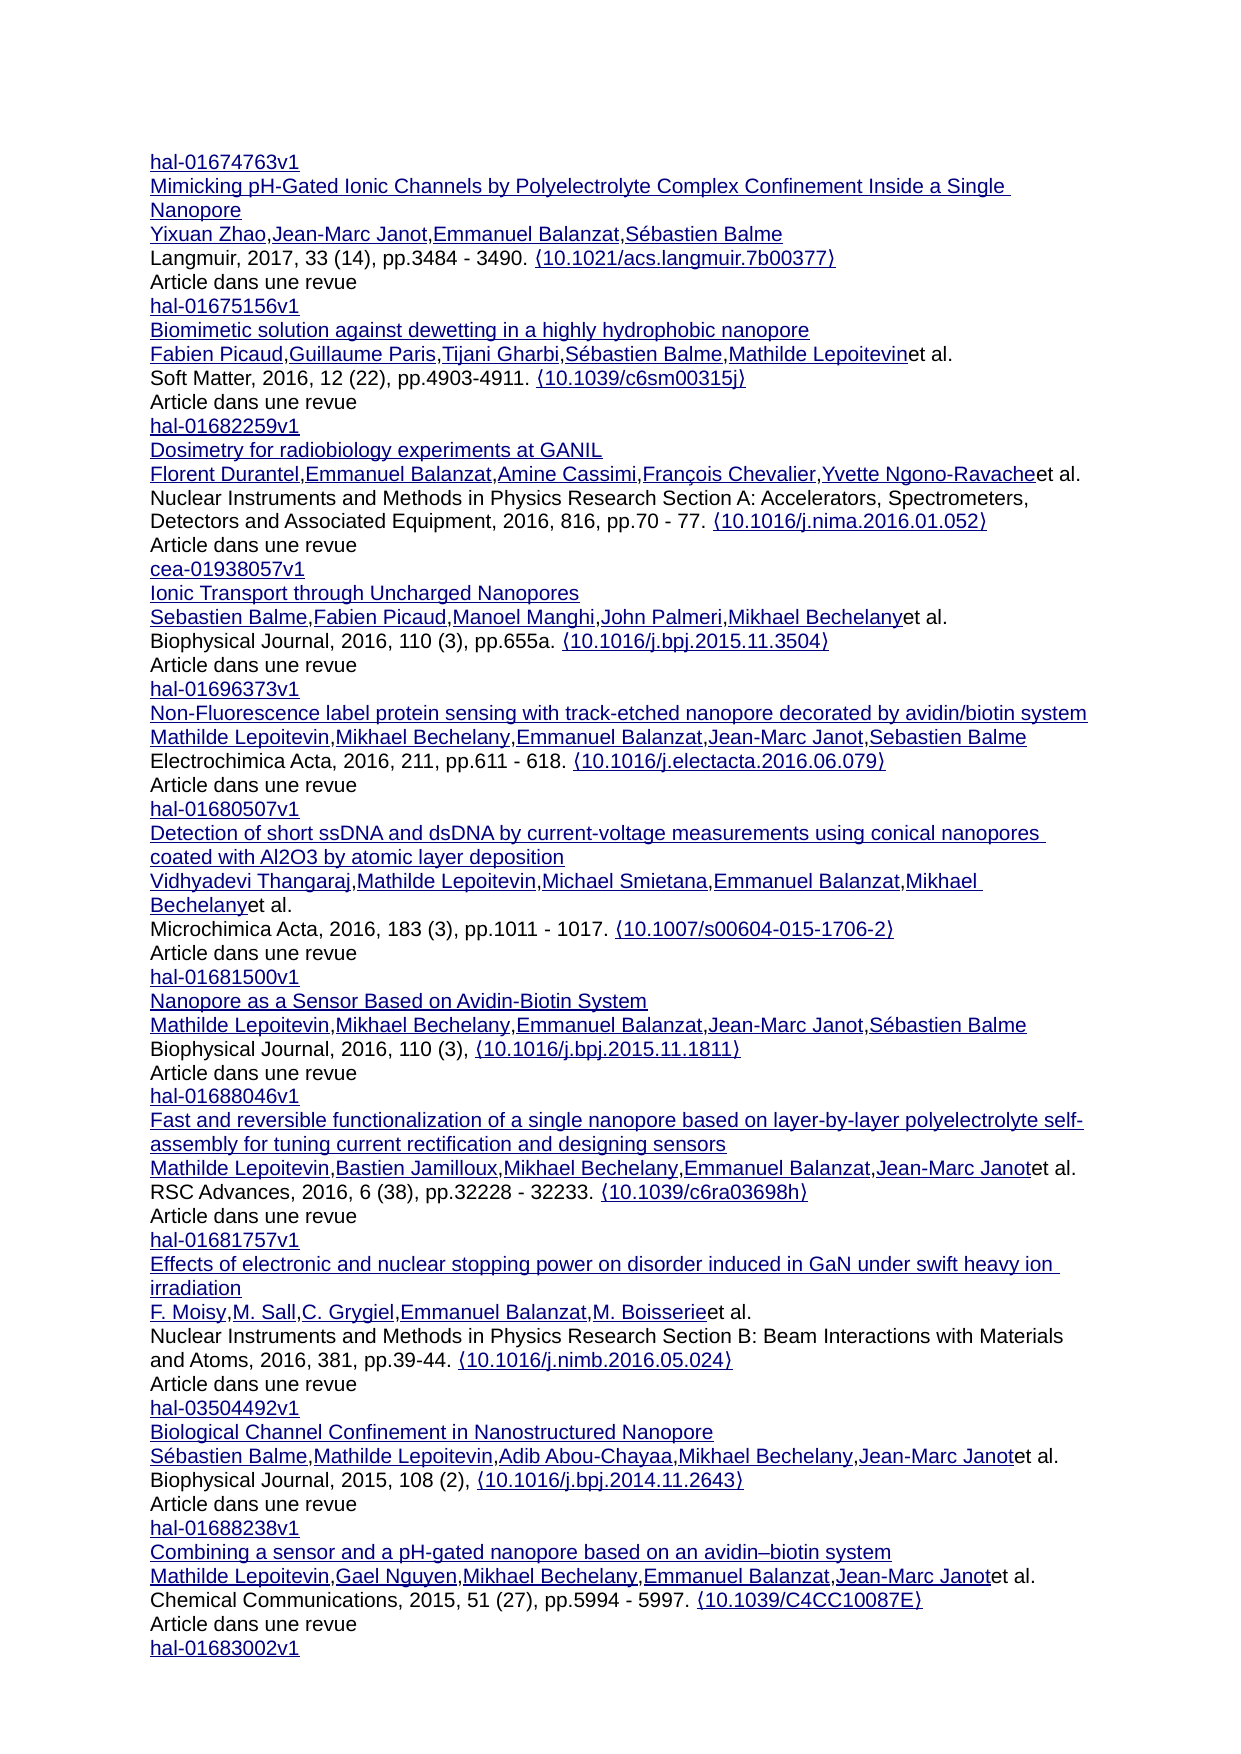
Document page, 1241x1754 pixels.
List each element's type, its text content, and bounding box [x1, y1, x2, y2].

table_cell Biological Channel Confinement in Nanostructured Nanopore Sébastien Balme,Mathilde Lepoitevin,Adib Abou-Chayaa,Mikhael Bechelany,Jean-Marc Janotet al. Biophysical Journal, 2015, 108 (2), ⟨10.1016/j.bpj.2014.11.2643⟩ Article dans une revue hal-01688238v1 [150, 1420, 1090, 1539]
table_cell hal-01674763v1 [150, 150, 1090, 174]
table_cell Nanopore as a Sensor Based on Avidin-Biotin System Mathilde Lepoitevin,Mikhael Bechelany,Emmanuel Balanzat,Jean-Marc Janot,Sébastien Balme Biophysical Journal, 2016, 110 (3), ⟨10.1016/j.bpj.2015.11.1811⟩ Article dans une revue hal-01688046v1 [150, 989, 1090, 1108]
table_cell Fast and reversible functionalization of a single nanopore based on layer-by-layer polyelectrolyte self-assembly for tuning current rectification and designing sensors Mathilde Lepoitevin,Bastien Jamilloux,Mikhael Bechelany,Emmanuel Balanzat,Jean-Marc Janotet al. RSC Advances, 2016, 6 (38), pp.32228 - 32233. ⟨10.1039/c6ra03698h⟩ Article dans une revue hal-01681757v1 [150, 1108, 1090, 1252]
table_cell Biomimetic solution against dewetting in a highly hydrophobic nanopore Fabien Picaud,Guillaume Paris,Tijani Gharbi,Sébastien Balme,Mathilde Lepoitevinet al. Soft Matter, 2016, 12 (22), pp.4903-4911. ⟨10.1039/c6sm00315j⟩ Article dans une revue hal-01682259v1 [150, 318, 1090, 437]
table_cell Non-Fluorescence label protein sensing with track-etched nanopore decorated by avidin/biotin system Mathilde Lepoitevin,Mikhael Bechelany,Emmanuel Balanzat,Jean-Marc Janot,Sebastien Balme Electrochimica Acta, 2016, 211, pp.611 - 618. ⟨10.1016/j.electacta.2016.06.079⟩ Article dans une revue hal-01680507v1 [150, 701, 1090, 821]
table_cell Detection of short ssDNA and dsDNA by current-voltage measurements using conical nanopores coated with Al2O3 by atomic layer deposition Vidhyadevi Thangaraj,Mathilde Lepoitevin,Michael Smietana,Emmanuel Balanzat,Mikhael Bechelanyet al. Microchimica Acta, 2016, 183 (3), pp.1011 - 1017. ⟨10.1007/s00604-015-1706-2⟩ Article dans une revue hal-01681500v1 [150, 821, 1090, 988]
table_cell Combining a sensor and a pH-gated nanopore based on an avidin–biotin system Mathilde Lepoitevin,Gael Nguyen,Mikhael Bechelany,Emmanuel Balanzat,Jean-Marc Janotet al. Chemical Communications, 2015, 51 (27), pp.5994 - 5997. ⟨10.1039/C4CC10087E⟩ Article dans une revue hal-01683002v1 [150, 1540, 1090, 1659]
table_cell Dosimetry for radiobiology experiments at GANIL Florent Durantel,Emmanuel Balanzat,Amine Cassimi,François Chevalier,Yvette Ngono-Ravacheet al. Nuclear Instruments and Methods in Physics Research Section A: Accelerators, Spectrometers, Detectors and Associated Equipment, 2016, 816, pp.70 - 77. ⟨10.1016/j.nima.2016.01.052⟩ Article dans une revue cea-01938057v1 [150, 438, 1090, 581]
table_cell Effects of electronic and nuclear stopping power on disorder induced in GaN under swift heavy ion irradiation F. Moisy,M. Sall,C. Grygiel,Emmanuel Balanzat,M. Boisserieet al. Nuclear Instruments and Methods in Physics Research Section B: Beam Interactions with Materials and Atoms, 2016, 381, pp.39-44. ⟨10.1016/j.nimb.2016.05.024⟩ Article dans une revue hal-03504492v1 [150, 1252, 1090, 1420]
table_cell Ionic Transport through Uncharged Nanopores Sebastien Balme,Fabien Picaud,Manoel Manghi,John Palmeri,Mikhael Bechelanyet al. Biophysical Journal, 2016, 110 (3), pp.655a. ⟨10.1016/j.bpj.2015.11.3504⟩ Article dans une revue hal-01696373v1 [150, 581, 1090, 701]
table_cell Mimicking pH-Gated Ionic Channels by Polyelectrolyte Complex Confinement Inside a Single Nanopore Yixuan Zhao,Jean-Marc Janot,Emmanuel Balanzat,Sébastien Balme Langmuir, 2017, 33 (14), pp.3484 - 3490. ⟨10.1021/acs.langmuir.7b00377⟩ Article dans une revue hal-01675156v1 [150, 174, 1090, 318]
